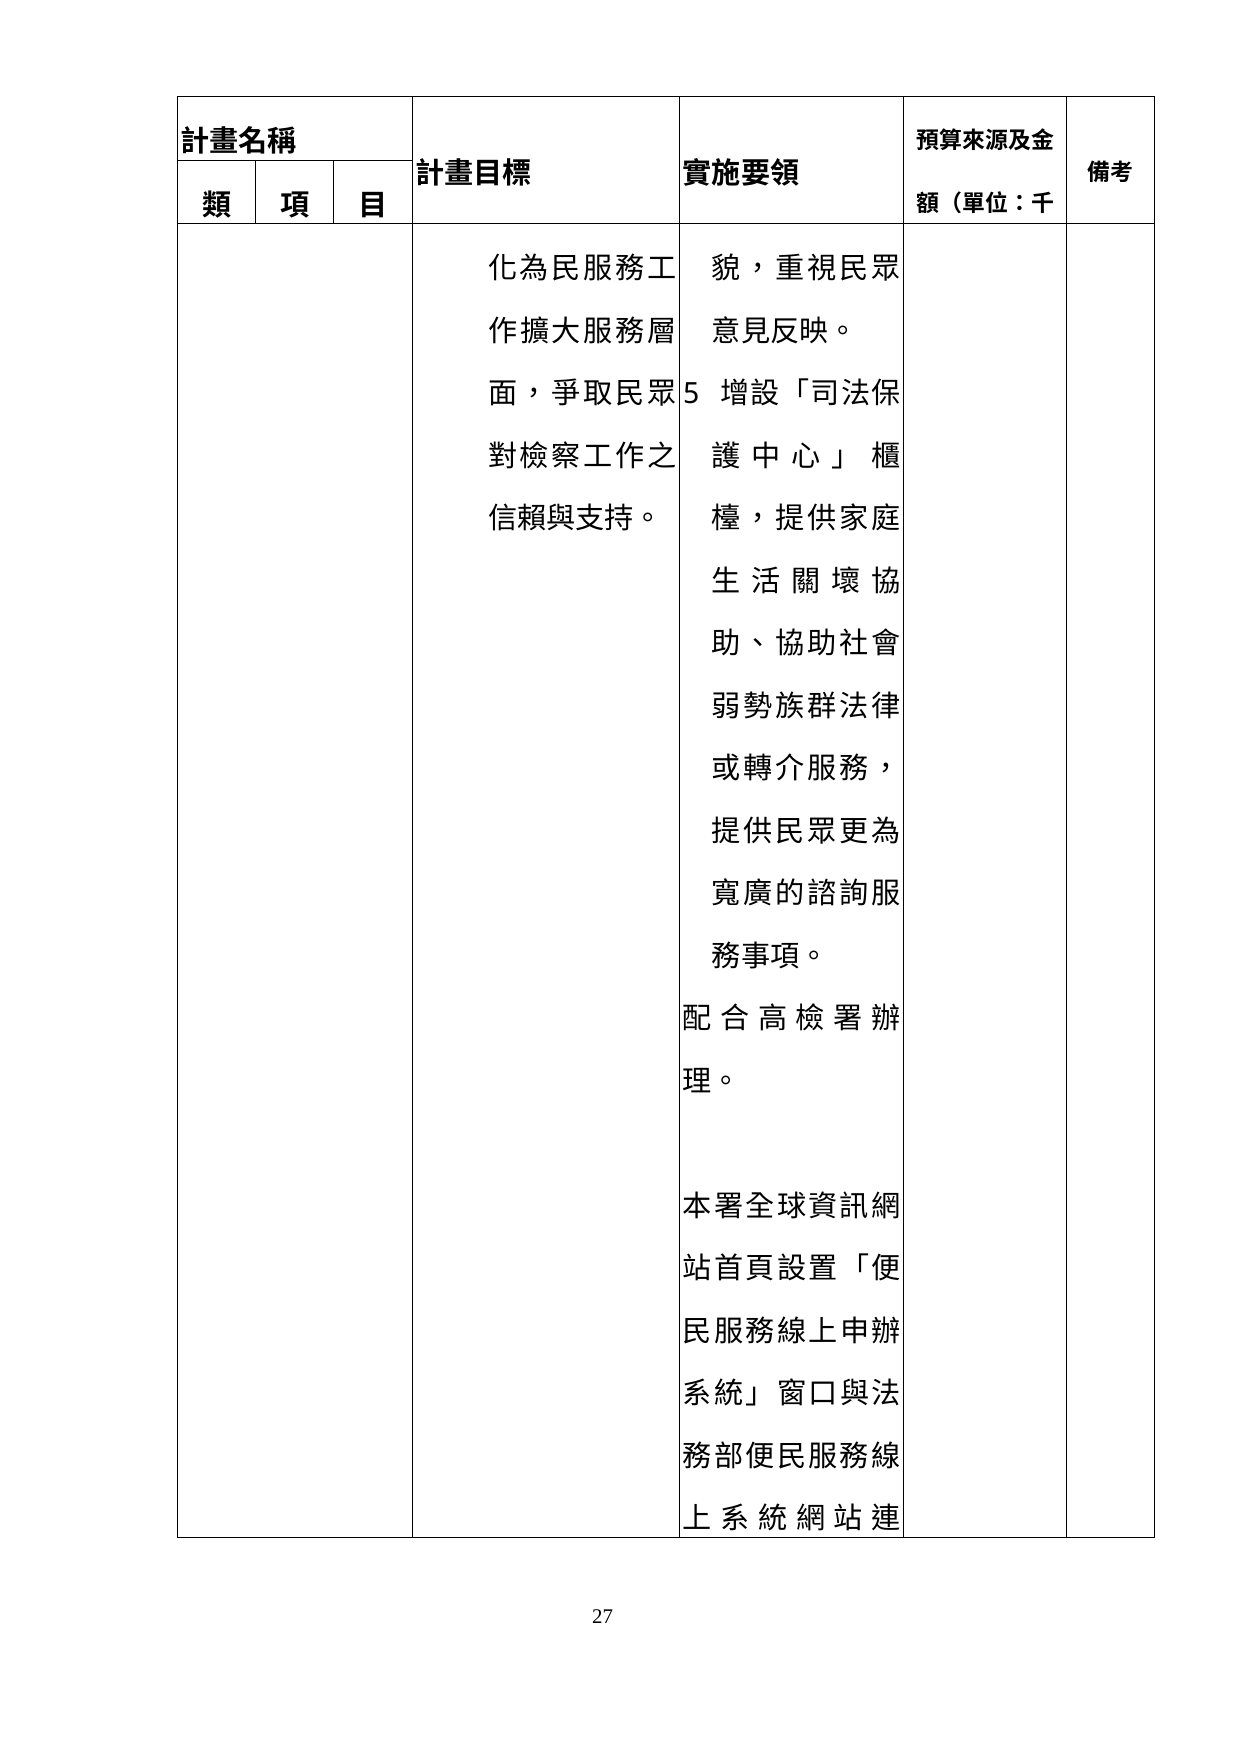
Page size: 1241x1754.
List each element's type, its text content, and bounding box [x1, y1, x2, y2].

table_cell (一)依院頒「文書處理手冊」辦理辦公室文書處理製作系統、公文管理系統及機關公文電子交換作業，以提高行政處理效能。 (二)精簡公文處理程序，提昇文書作業效率。 (三)修訂分層負責明細表，貫徹分層負責。 (一)依行政院行政革新方案，健全機關組織，精簡現有員額，以提升行政效能。 (二)加強輔導考試錄取人員實務訓練，貫徹考試用人及陞遷制度。 (三)配合行政院推動核心價值計畫，加強辦理在職人員進修、訓練、考察、訪問及參加國際性會議。 (四)厲行考核獎懲。 (五)表揚資深績優人員。 (六)審慎辦理榮譽法醫師之聘用。 (七)落實人事服務工作。 (一)加強預防貪瀆不法，並建構防貪稽核作業機制。 (二)積極發掘貪瀆不法，提升重大貪瀆線索之管考及查處作為。 (三)加強辦理公職人員財產申報作業。 (四)加強辦理公務機密維護工作。 (五)落實執行預防危害或破壞本機關事件及協助處理陳情、請願事項等安全防護工作。 (一)加強研究發展 1.執行年度研究計畫項目。 2.研究並貫徹上年度研究發展建議事項。 (二)加強本署計畫作業與計畫效能。 (三)加強重要業務之管制與考核。 (四)列管行（函）查及陳情案件。 (五)切實執行公文時效管制，提高公文處理績效。 (六)推動內部控制制度。 強化行政業務之管理與輔導，定期實施業務檢查。 (一)管制各項計畫之執行進度。 (二)適時檢討各項計畫預算之配合。 (一)成立為民服務中心，實施櫃台一元化及電腦化作業，強化為民服務工作擴大服務層面，爭取民眾對檢察工作之信賴與支持。 (二)適時舉辦為民服務工作之研習或觀摩。 (三)加強推廣檢察機關便民措施網路申辦作業。 強化普及全民法律知識之宣導，有效疏減訟源。 (一)按月審核律師異動資料。 (二)審核律師公會會議紀錄及新訂或修訂章程。 （三）辦理律師移付 懲戒案件。 (一)督導轄區律師公會，加強辦理平民法律扶助。 (二)每半年陳報轄區律師公會辦理平民法律扶助事項成果表。 強化檔案管理 確實蒐集及彙整刑案資料，並嚴格管理，提高運用功能。 (二)加強內部控制機能，落實個人資料保護規定。 加強檢察及審判辦案書類之蒐集及管理 編印法律問題等資料彙編。 (一)協助建立刑案資料及賡續擴充統計個案。 編製公務統計報表。 (三)建置統計應用資料。 (四)統計考查檢察官辦案成績。 (五)定期發布統計資料。 (六)與機關業務密切結合。 (七)建置毒品防制觀測指標 (一)推動本署書記官電腦打字測驗相關事宜，提升書記官偵查庭開庭處理能力。 (二)實施檢察機關案件管理系統、檢察書類製作系統、偵查筆錄電腦系統及檢察機關數位卷證管理系統，以提升辦案品質與效率。 (三)加強推動本署全球資訊網站網頁更新速度及展現機關創新形象。 (四)推動機關資訊安全管理系統(ISMS)導入及認證。 (五)辦理本署資通安全防護管理機制，落實資安管理作業機制 (六)加強本署軟、硬體設備之管理(含設備登錄作業)。 (七)定期辦理本署資訊系統查詢紀錄查核作業。 (一)加強贓證物品及槍械彈藥之防護與管理。 (二)加強管理查獲之賭博性電動玩具。 (三)妥適保管及發還保證金。 (四)落實辦理贓證物品之拍賣、銷燬與繳交庫。 (五)定期或不定期抽查查扣贓證物品管理情形。 (六)妥慎保管處理毒品。 (一)加強財產之管理、維護並定期盤點。 (二)加強本署宿舍之管理及積極收回不合規定佔用之宿舍。 辦理本署清查被占用公用土地處理情形。 落實財產管理及宿舍管理業務。 達成「政府機關及學校節約能源行動計畫」之執行目標，於112年整體用電效率提升10%（以＿年為基期）為目標。 確實依機關綠色採購績效評核作業評分方法，達成指定項目綠色採購比率95%之目標。 (二)確實依「優先採購身心障礙福利機構團體或庇護工場生產物品及服務辦法」相關規定，優先辦理採購身心障礙機構生產之物品，並達成年度採購金額累計占義務採購機關年度採購該物品及服務項目金額比率5%以上之目標。 對建築物耐震初步評估、詳細評估、補強進度之上網登錄及辦理情形，並編列相關預算。 (一)加強偵辦貪污瀆職犯罪案件。 (二)積極偵辦經濟犯罪，安定經濟秩序。 (三)從嚴從速偵辦重大刑事案件。 (四)加強竊盜案件從嚴從速偵辦。 (五)確實偵辦智慧財產權犯罪案件。 (六)加強防制電腦及網路犯罪，確保社會秩序。 (七)加強偵辦毒品案件。 (八)加強辦理查察賄選及暴力介入選舉工作。 (九)嚴格追訴違反野生動物保育法案件。 (十)迅速辦理一般刑事案件。 (十一)加強偵辦兒童及少年性剝削案件並加強偵辦危害婦幼安全案件。 (十二)加強偵辦人口販運案件。 (十三)加強偵辦組織犯罪案件。 (十四)加強偵辦國土保育犯罪案件。 (十五)加強辦理黑金案件。 (十六)加強辦理重大金融犯罪案件。 (十七)加強辦理民生犯罪案件。 (十八)加強查緝坊間非法竊聽案件。 (十九)查緝境外犯罪、蒐集證據及追查犯罪所得，並強化國際及兩岸司法互助之合作。 (二十)加強偵辦跨境犯罪案件。 (二一)貫徹執行法務部訂頒之「檢察機關排除民怨計劃」。 (二二)積極辦理偵查中查扣變價拍賣。 (二三)加強各犯罪案件之金流追查，並強化洗錢犯罪之追訴。 (二四)加強辦理查扣犯罪所得及自動繳交犯罪所得。 (一)貫徹執行加強一、二審檢察功能。 加強辦理再議案件。 蒐集經濟犯罪資料，研究犯罪型態及法律之適用，以利偵辦經濟犯罪。 改善問案態度，厲行準時開庭。 (五)妥適處理偵查中之新聞發布，落實「偵查不公開原則」。 (六)加強實行公訴，落實蒞庭、上訴、抗告等績效。 (七)加強檢警、檢調之聯繫。 (八)繼續實施偵查錄音、錄影。 (九)加強辦理相驗案件。 (十)加強檢察業務之檢查，督導檢察官妥速辦理檢察業務。 (十一)確實執行「檢察機關辦案期限及防止稽延實施要點」，防止稽延案件之發生。 (十二)確實辦理勸導息訟，疏減訟源。 (十三)確實審核刑事補償事件檢察官羈押有無疏失。 (十四)妥速處理調查及陳情案件。 (十五)加強檢察官協助處理國家賠償法事件。 (十六)參與民事事件。 (十七)督促檢察官對提起公訴案件確實具體求刑。 (十八)督導法警加強執行拘提、逮捕通緝犯及戒護安全勤務之執行。 (十九)召開法律問題座談會，及檢察業務專題研討會。 (二十)召開檢察官業務座談會。 (二一)辦理有關犯罪被害人補償求償事件行政事宜，協助加強辦理犯罪被害人保護業務。 (二二)執行「預防少年兒童犯罪方案」。 (二三)辦理選舉察查及候選人消極資格查證工作。 (二四)審慎行使強制處分權。 (二五)加強及監督緩起訴及緩刑社區處遇制度之運用。 (二六)協助加強辦理更生保護業務，積極推動更生保護生產事業。 (一)確實執行刑事裁判，妥適辦理易科罰金、易服社會勞動及分期繳納罰金。 (二)貫徹執行保安處分。 (三)定期視察考核訴訟轄區刑罰執行業務。 (四)繼續輔導推展觀護工作，並加強執行性侵害付保護管束加害人科技設備監控及毒品犯受保護管束人追蹤輔導。 (一)確實加強派員輔導調解委員會業務。 (二)確實審核調解文書，並指正缺失。 (三)確實會同縣市政府辦理調解業務觀摩會，並每年至少1次以上視察鄉鎮市調解業務。 (四)鼓勵檢察官就適合調解之告訴乃論事件轉介至當地調解委員會。 (五)請舉辦對外宣導活動時附帶宣導民眾善用鄉鎮調解機制解決糾紛。 依據證人、鑑定人、特約通譯日旅費、鑑定費及傳譯費支給要點迅速發放。 依計畫期程辦理相關工程事宜。 加強其他設備之維修與汰換 妥適運用第一預備金。 [413, 224, 679, 1537]
table_header 預算來源及金額（單位：千元） [904, 97, 1066, 223]
table_header 實施要領 [680, 97, 903, 223]
table_header 計畫名稱 [178, 97, 412, 160]
table_header 計畫目標 [413, 97, 679, 223]
table_cell 類 [178, 161, 255, 223]
table_header 備考 [1067, 97, 1154, 223]
table_cell 目 [334, 161, 412, 223]
table_cell 貌，重視民眾意見反映。 5 增設「司法保護中心」櫃檯，提供家庭生活關壞協助、協助社會弱勢族群法律或轉介服務，提供民眾更為寬廣的諮詢服務事項。 配合高檢署辦理。 本署全球資訊網站首頁設置「便民服務線上申辦系統」窗口與法務部便民服務線上系統網站連 [680, 224, 903, 1537]
table_cell 項 [256, 161, 333, 223]
table_cell 項： 壹、一般行政 目： 一、行政管理 二、人事行政 三、政風業務 四、研考業務 五、輔導機關行政業務實施業務檢查 六、強化各項計畫執行進度與預算配合之檢討 七、加強推行為民服務工作並訂定年度為民服務工作進度表 八、加強推廣法律知識與政令宣導 九、加強律師監督 十、推行平民法律扶助業務 十一、加強檔案管理 十二、加強刑事資料之蒐集、彙整、處理及利用 十三、檢察書類及相關資料之蒐集與編印。 十四、編印法律問題座談會決議資料 十五、統計業務 十六、資訊業務 十七、加強贓證物品、槍械彈藥、毒品、電動玩具及保證金之保管處理 十八、財產管理與維護 十九、加強節能減碳措施 二十、辦理綠色採購及身心障礙產品採購 二一、建築物實施耐震能力評估及補強方案 項： 貳、檢察業務 目： 一、加強犯罪追訴 二、提高辦案績效 三、加強刑事裁判執行 四、確實推行鄉鎮市區調解業務 五、迅速發給證人、鑑定人、特約通譯日旅費、鑑定費、傳譯費 項： 參、建築 目： 土地購置及房屋建築 項： 肆、充實機關必要設備 目： 其他設備 項： 伍、妥適運用第一預備金 [178, 224, 412, 1537]
table_cell [1067, 224, 1154, 1537]
table_cell 630,780 87,966 0 1,000 789 [904, 224, 1066, 1537]
